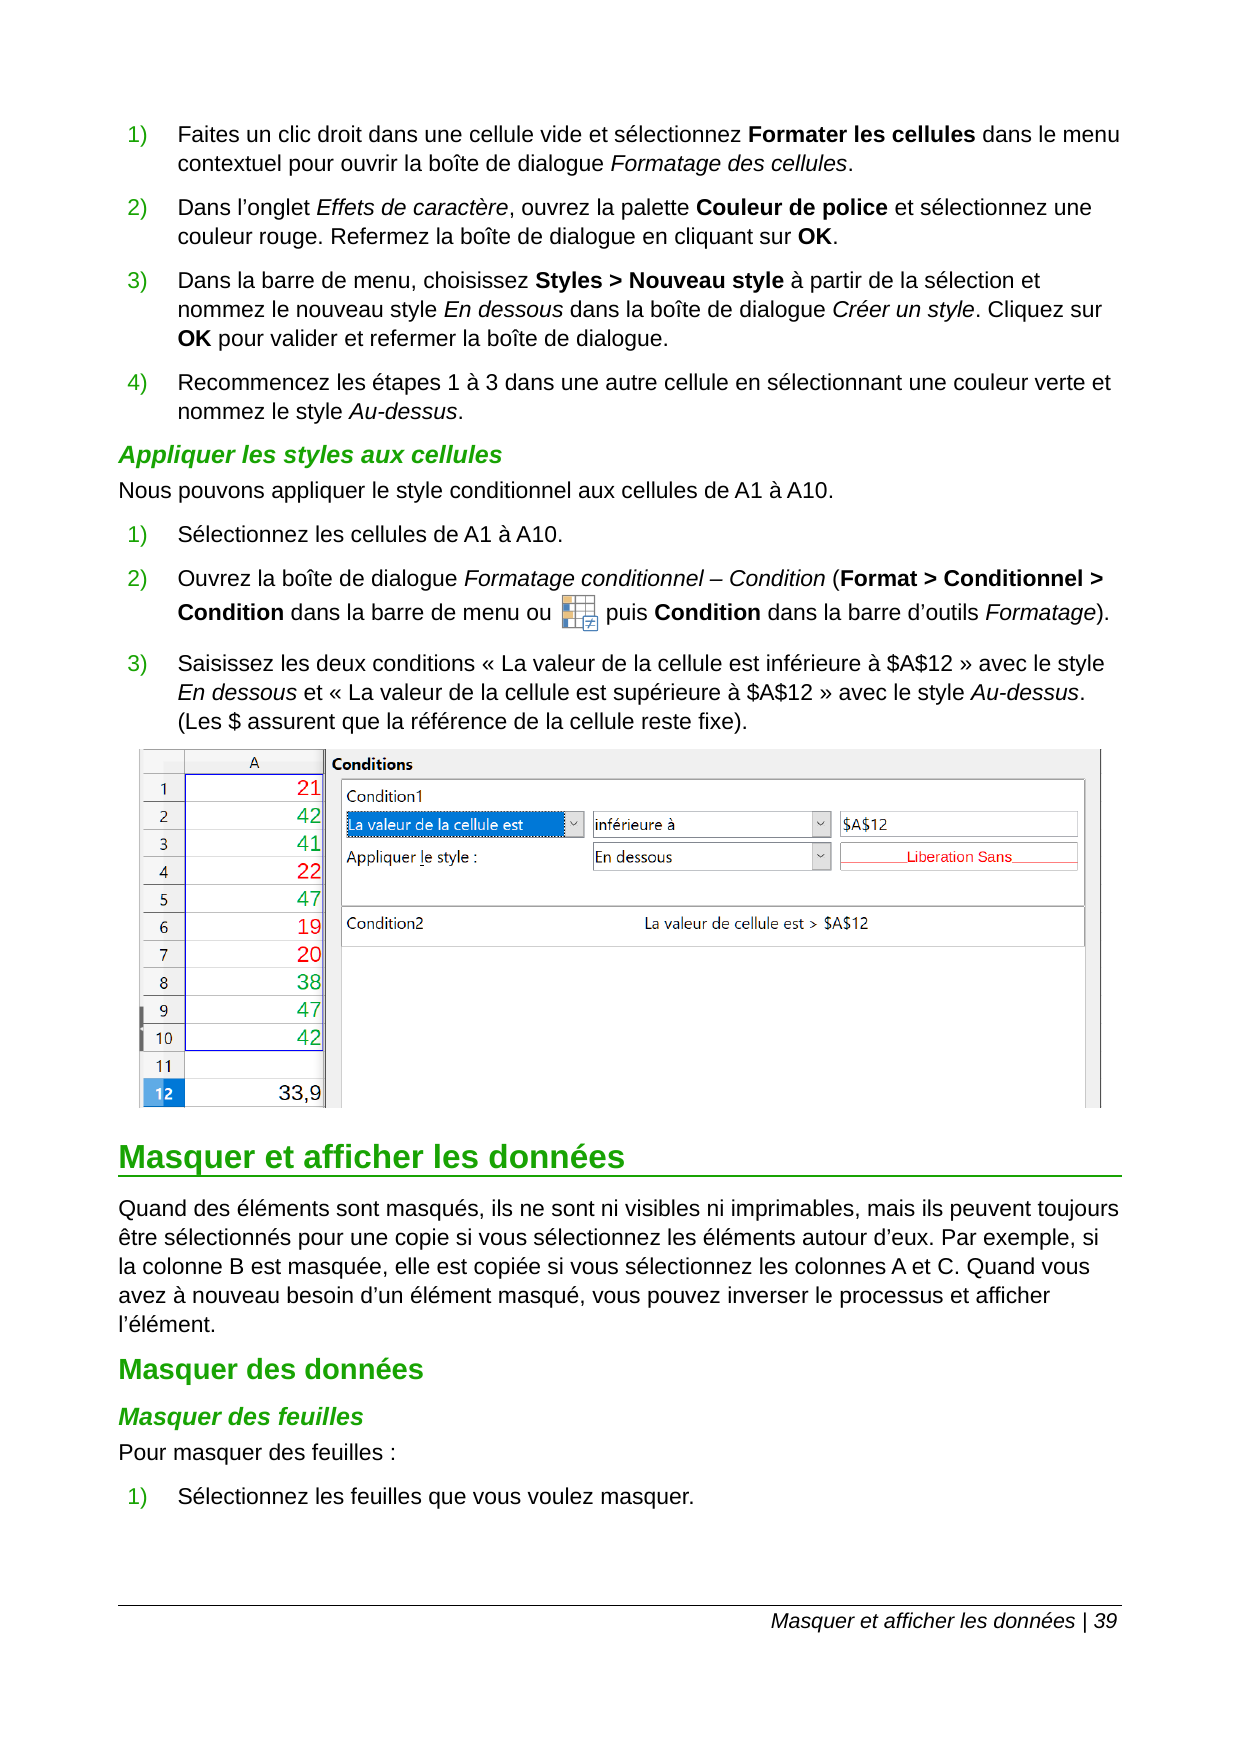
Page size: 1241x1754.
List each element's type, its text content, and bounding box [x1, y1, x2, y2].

text Nous pouvons appliquer le style conditionnel aux cellules de A1 à A10. [118, 474, 1122, 504]
subtitle Masquer des feuilles [118, 1401, 1122, 1430]
subtitle Masquer des données [118, 1352, 1122, 1386]
text Quand des éléments sont masqués, ils ne sont ni visibles ni imprimables, mais ils peuvent toujours être sélectionnés pour une copie si vous sélectionnez les éléments autour d’eux. Par exemple, si la colonne B est masquée, elle est copiée si vous sélectionnez les colonnes A et C. Quand vous avez à nouveau besoin d’un élément masqué, vous pouvez inverser le processus et afficher l’élément. [118, 1192, 1122, 1338]
list Dans l’onglet Effets de caractère, ouvrez la palette Couleur de police et sélectionnez une couleur rouge. Refermez la boîte de dialogue en cliquant sur OK. [148, 191, 1122, 249]
list Dans la barre de menu, choisissez Styles > Nouveau style à partir de la sélection et nommez le nouveau style En dessous dans la boîte de dialogue Créer un style. Cliquez sur OK pour valider et refermer la boîte de dialogue. [148, 264, 1122, 351]
text Pour masquer des feuilles : [118, 1436, 1122, 1465]
subtitle Masquer et afficher les données [118, 1137, 1122, 1175]
list Faites un clic droit dans une cellule vide et sélectionnez Formater les cellules dans le menu contextuel pour ouvrir la boîte de dialogue Formatage des cellules. [148, 118, 1122, 176]
subtitle Appliquer les styles aux cellules [118, 439, 1122, 469]
picture [558, 591, 600, 633]
list Sélectionnez les cellules de A1 à A10. [148, 518, 1122, 547]
list Sélectionnez les feuilles que vous voulez masquer. [148, 1480, 1122, 1509]
list Ouvrez la boîte de dialogue Formatage conditionnel – Condition (Format > Conditionnel > Condition dans la barre de menu ou puis Condition dans la barre d’outils Formatage). [148, 562, 1122, 633]
list Saisissez les deux conditions « La valeur de la cellule est inférieure à $A$12 » avec le style En dessous et « La valeur de la cellule est supérieure à $A$12 » avec le style Au-dessus. (Les $ assurent que la référence de la cellule reste fixe). [148, 647, 1122, 735]
picture [138, 749, 1102, 1108]
list Recommencez les étapes 1 à 3 dans une autre cellule en sélectionnant une couleur verte et nommez le style Au-dessus. [148, 366, 1122, 424]
